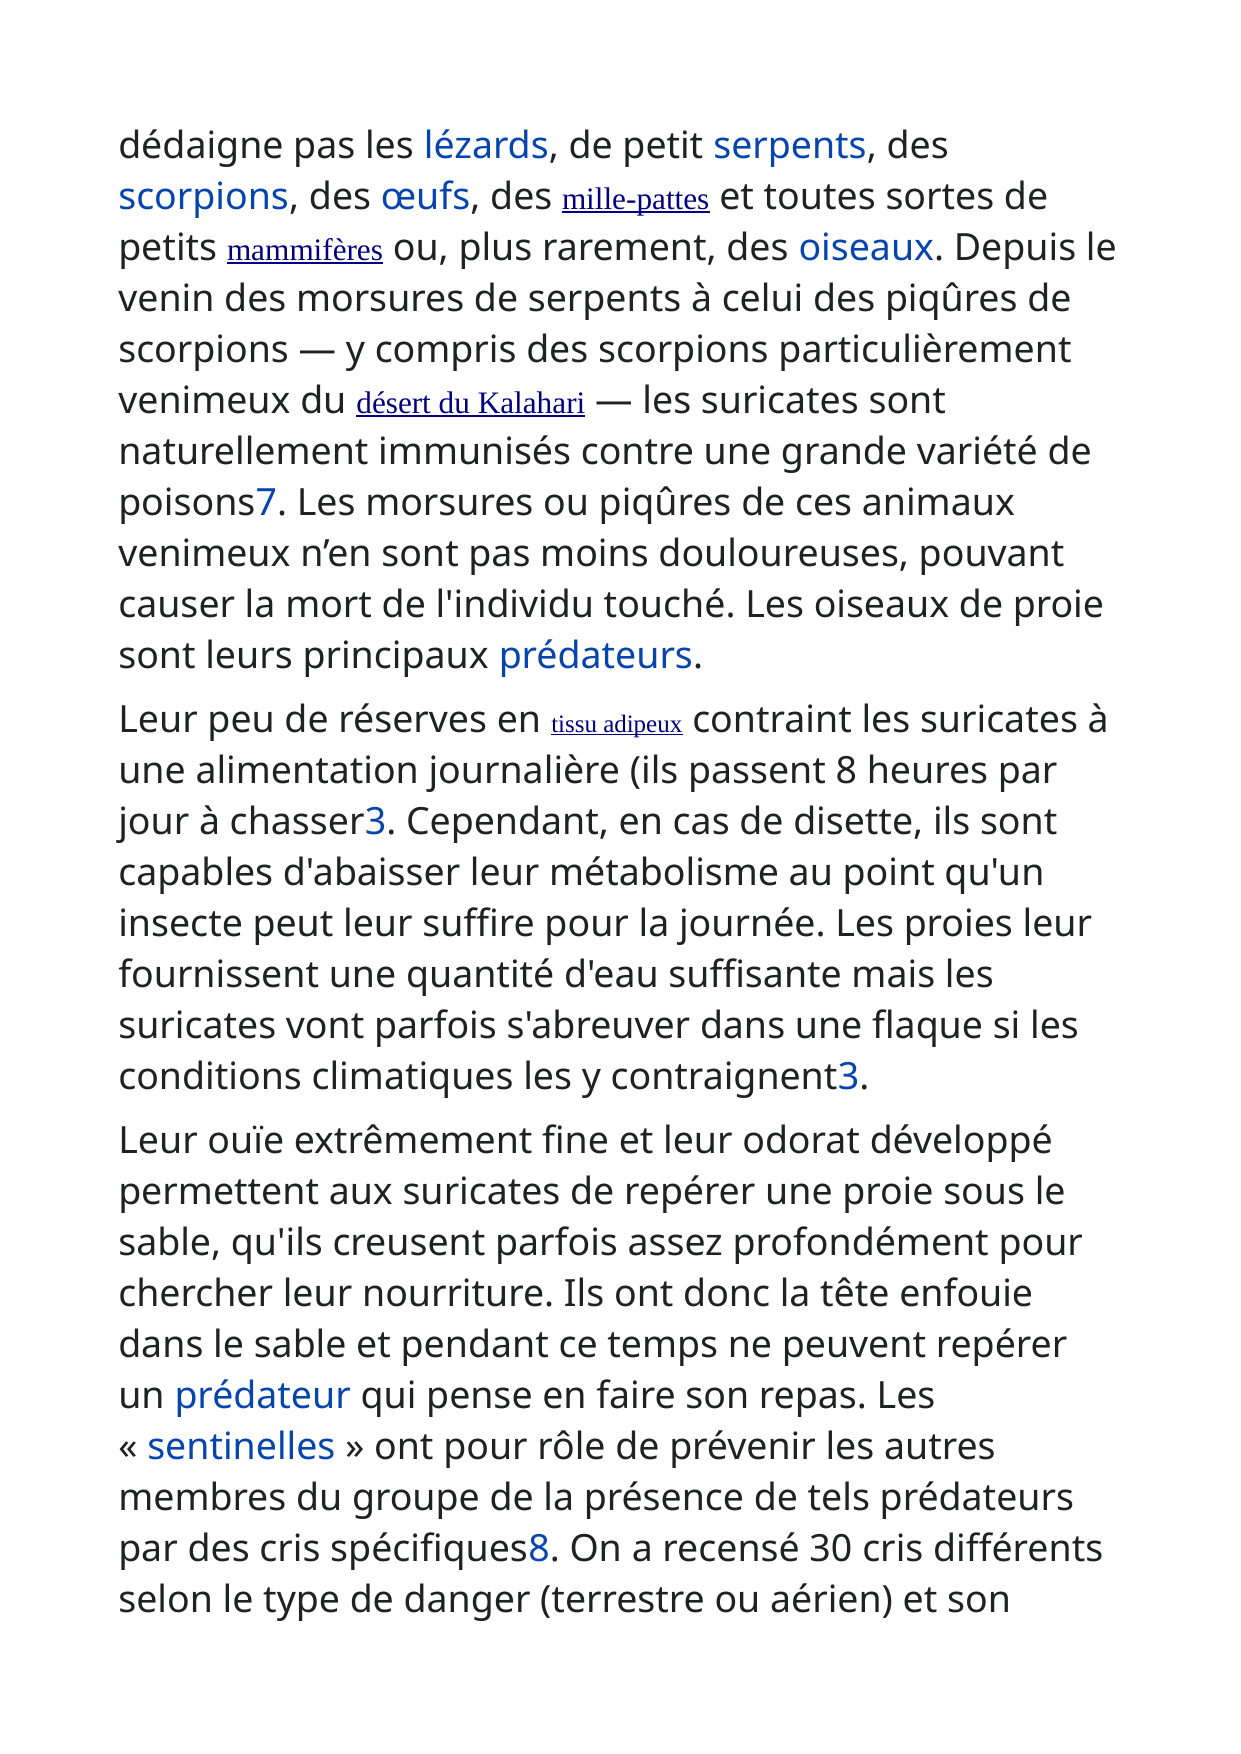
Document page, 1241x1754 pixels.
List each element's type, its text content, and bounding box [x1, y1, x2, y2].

text Leur ouïe extrêmement fine et leur odorat développé permettent aux suricates de repérer une proie sous le sable, qu'ils creusent parfois assez profondément pour chercher leur nourriture. Ils ont donc la tête enfouie dans le sable et pendant ce temps ne peuvent repérer un prédateur qui pense en faire son repas. Les « sentinelles » ont pour rôle de prévenir les autres membres du groupe de la présence de tels prédateurs par des cris spécifiques8. On a recensé 30 cris différents selon le type de danger (terrestre ou aérien) et son [118, 1113, 1122, 1623]
text Leur peu de réserves en tissu adipeux contraint les suricates à une alimentation journalière (ils passent 8 heures par jour à chasser3. Cependant, en cas de disette, ils sont capables d'abaisser leur métabolisme au point qu'un insecte peut leur suffire pour la journée. Les proies leur fournissent une quantité d'eau suffisante mais les suricates vont parfois s'abreuver dans une flaque si les conditions climatiques les y contraignent3. [118, 692, 1122, 1100]
text dédaigne pas les lézards, de petit serpents, des scorpions, des œufs, des mille-pattes et toutes sortes de petits mammifères ou, plus rarement, des oiseaux. Depuis le venin des morsures de serpents à celui des piqûres de scorpions — y compris des scorpions particulièrement venimeux du désert du Kalahari — les suricates sont naturellement immunisés contre une grande variété de poisons7. Les morsures ou piqûres de ces animaux venimeux n’en sont pas moins douloureuses, pouvant causer la mort de l'individu touché. Les oiseaux de proie sont leurs principaux prédateurs. [118, 118, 1122, 679]
